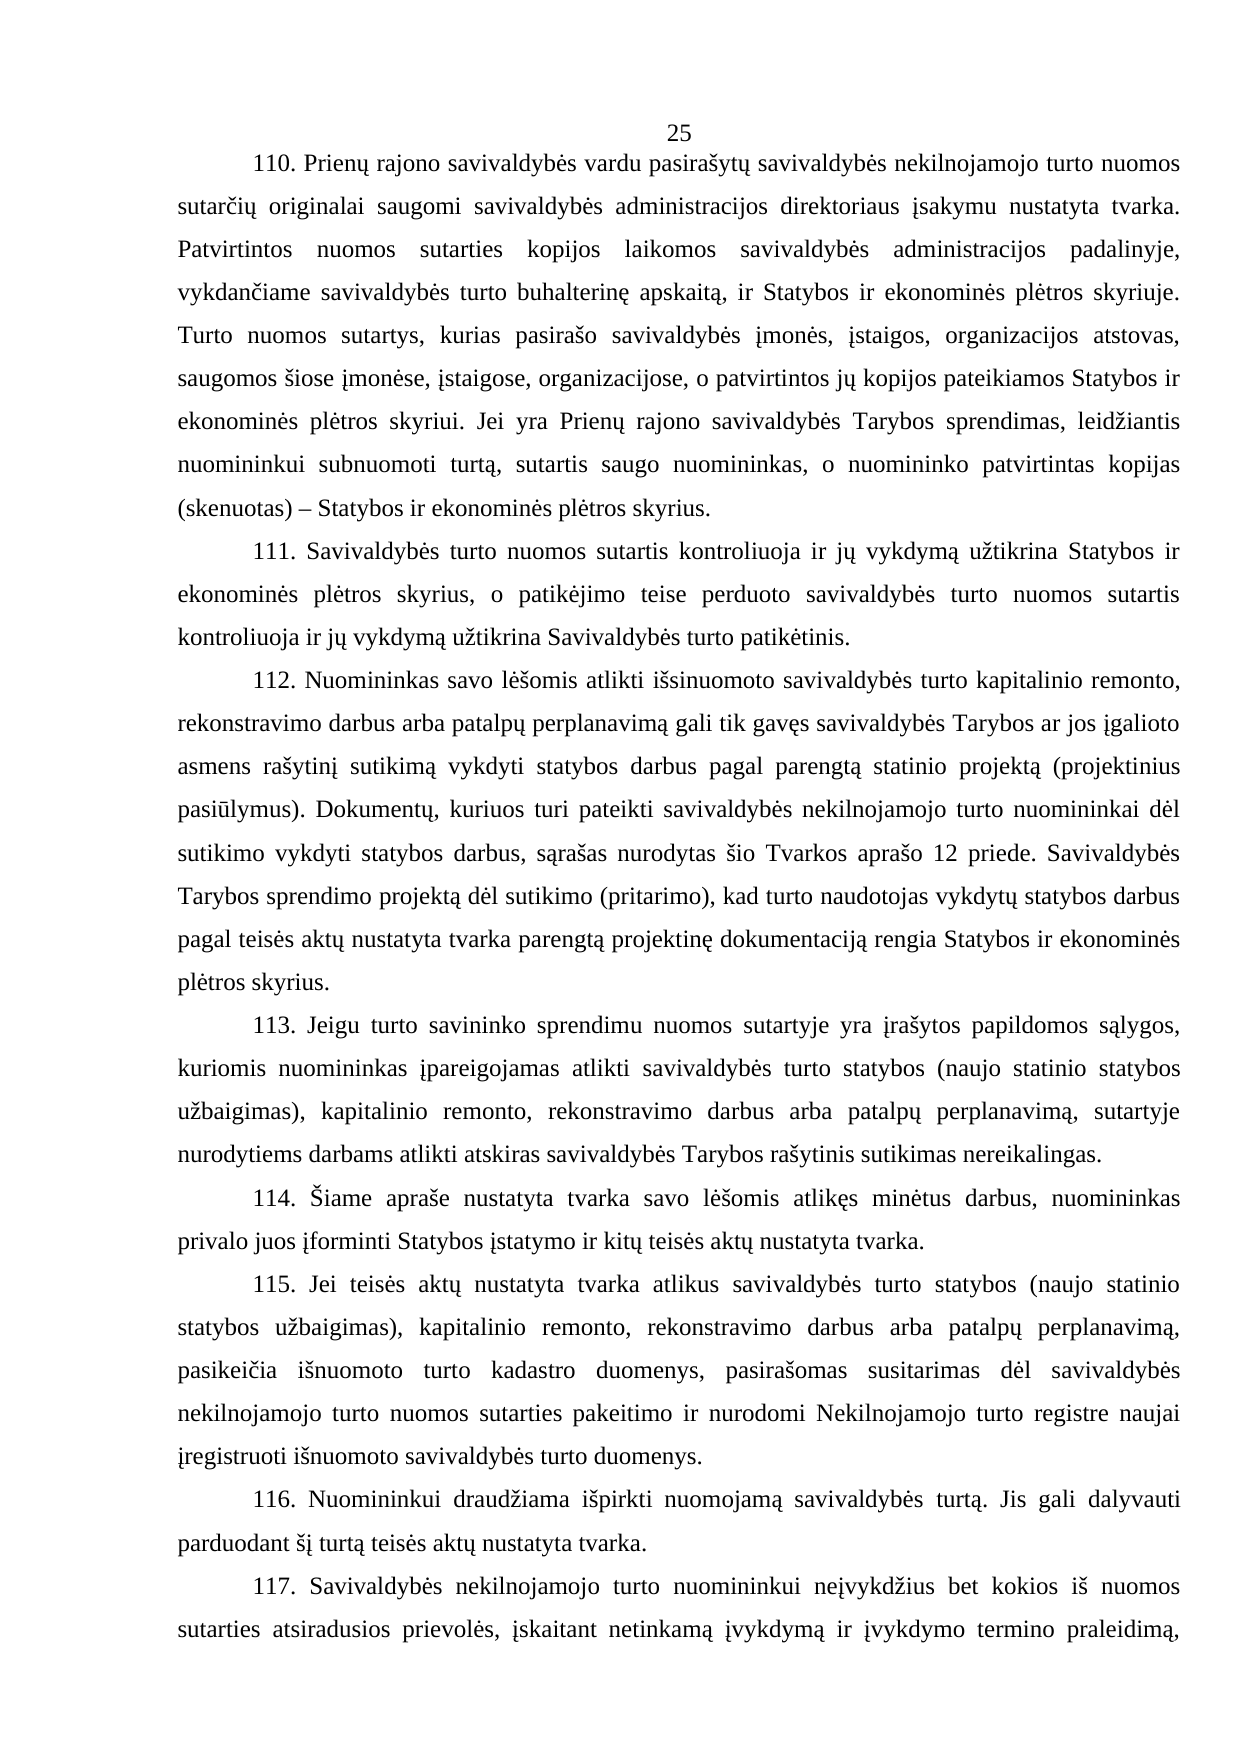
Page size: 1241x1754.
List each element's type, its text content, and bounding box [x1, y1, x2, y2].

text 111. Savivaldybės turto nuomos sutartis kontroliuoja ir jų vykdymą užtikrina Statybos ir ekonominės plėtros skyrius, o patikėjimo teise perduoto savivaldybės turto nuomos sutartis kontroliuoja ir jų vykdymą užtikrina Savivaldybės turto patikėtinis. [177, 536, 1181, 651]
text 112. Nuomininkas savo lėšomis atlikti išsinuomoto savivaldybės turto kapitalinio remonto, rekonstravimo darbus arba patalpų perplanavimą gali tik gavęs savivaldybės Tarybos ar jos įgalioto asmens rašytinį sutikimą vykdyti statybos darbus pagal parengtą statinio projektą (projektinius pasiūlymus). Dokumentų, kuriuos turi pateikti savivaldybės nekilnojamojo turto nuomininkai dėl sutikimo vykdyti statybos darbus, sąrašas nurodytas šio Tvarkos aprašo 12 priede. Savivaldybės Tarybos sprendimo projektą dėl sutikimo (pritarimo), kad turto naudotojas vykdytų statybos darbus pagal teisės aktų nustatyta tvarka parengtą projektinę dokumentaciją rengia Statybos ir ekonominės plėtros skyrius. [177, 665, 1181, 996]
text 116. Nuomininkui draudžiama išpirkti nuomojamą savivaldybės turtą. Jis gali dalyvauti parduodant šį turtą teisės aktų nustatyta tvarka. [177, 1484, 1181, 1556]
text 113. Jeigu turto savininko sprendimu nuomos sutartyje yra įrašytos papildomos sąlygos, kuriomis nuomininkas įpareigojamas atlikti savivaldybės turto statybos (naujo statinio statybos užbaigimas), kapitalinio remonto, rekonstravimo darbus arba patalpų perplanavimą, sutartyje nurodytiems darbams atlikti atskiras savivaldybės Tarybos rašytinis sutikimas nereikalingas. [177, 1010, 1181, 1168]
text 110. Prienų rajono savivaldybės vardu pasirašytų savivaldybės nekilnojamojo turto nuomos sutarčių originalai saugomi savivaldybės administracijos direktoriaus įsakymu nustatyta tvarka. Patvirtintos nuomos sutarties kopijos laikomos savivaldybės administracijos padalinyje, vykdančiame savivaldybės turto buhalterinę apskaitą, ir Statybos ir ekonominės plėtros skyriuje. Turto nuomos sutartys, kurias pasirašo savivaldybės įmonės, įstaigos, organizacijos atstovas, saugomos šiose įmonėse, įstaigose, organizacijose, o patvirtintos jų kopijos pateikiamos Statybos ir ekonominės plėtros skyriui. Jei yra Prienų rajono savivaldybės Tarybos sprendimas, leidžiantis nuomininkui subnuomoti turtą, sutartis saugo nuomininkas, o nuomininko patvirtintas kopijas (skenuotas) – Statybos ir ekonominės plėtros skyrius. [177, 148, 1181, 521]
text 114. Šiame apraše nustatyta tvarka savo lėšomis atlikęs minėtus darbus, nuomininkas privalo juos įforminti Statybos įstatymo ir kitų teisės aktų nustatyta tvarka. [177, 1183, 1181, 1254]
text 115. Jei teisės aktų nustatyta tvarka atlikus savivaldybės turto statybos (naujo statinio statybos užbaigimas), kapitalinio remonto, rekonstravimo darbus arba patalpų perplanavimą, pasikeičia išnuomoto turto kadastro duomenys, pasirašomas susitarimas dėl savivaldybės nekilnojamojo turto nuomos sutarties pakeitimo ir nurodomi Nekilnojamojo turto registre naujai įregistruoti išnuomoto savivaldybės turto duomenys. [177, 1269, 1181, 1470]
text 117. Savivaldybės nekilnojamojo turto nuomininkui neįvykdžius bet kokios iš nuomos sutarties atsiradusios prievolės, įskaitant netinkamą įvykdymą ir įvykdymo termino praleidimą, [177, 1571, 1181, 1643]
